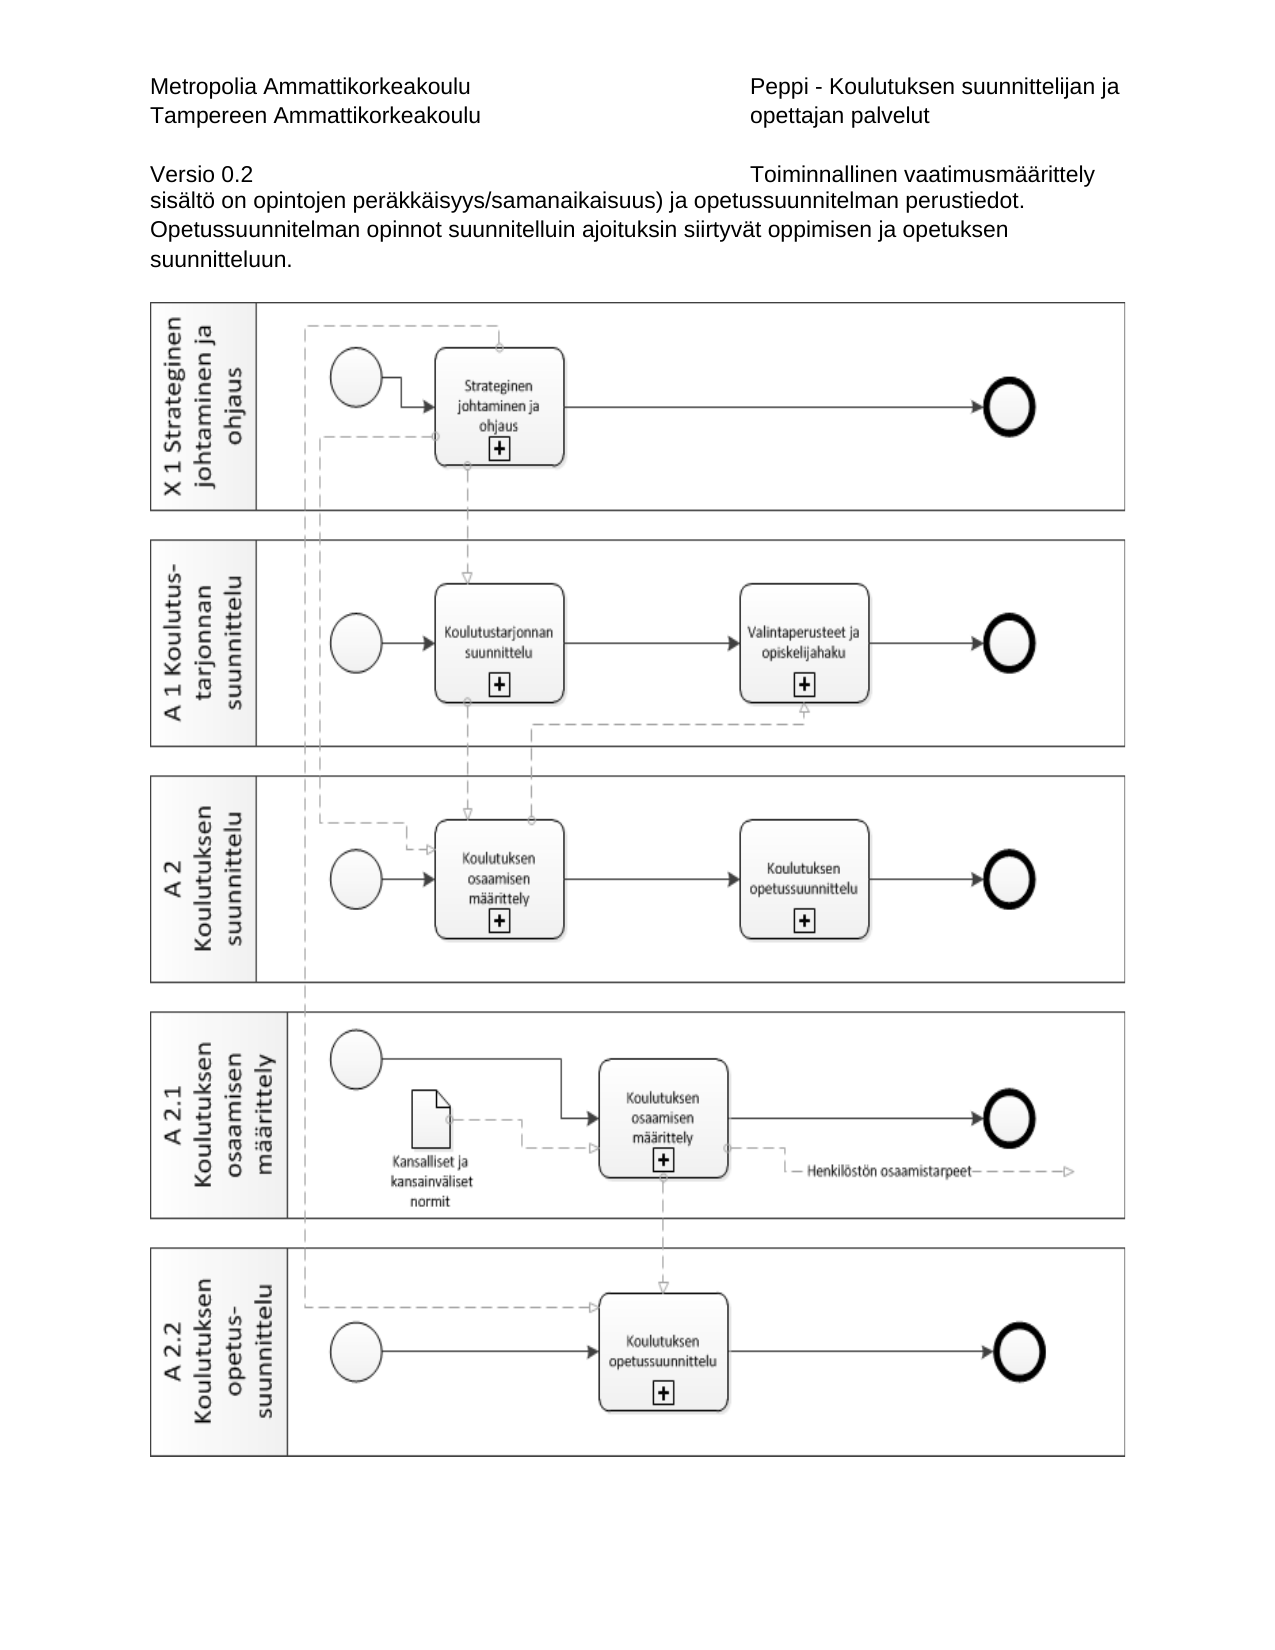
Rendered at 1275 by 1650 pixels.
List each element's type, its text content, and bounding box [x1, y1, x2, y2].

text sisältö on opintojen peräkkäisyys/samanaikaisuus) ja opetussuunnitelman perustiedot. Opetussuunnitelman opinnot suunnitelluin ajoituksin siirtyvät oppimisen ja opetuksen suunnitteluun. [150, 187, 1125, 272]
picture [150, 302, 1125, 1457]
